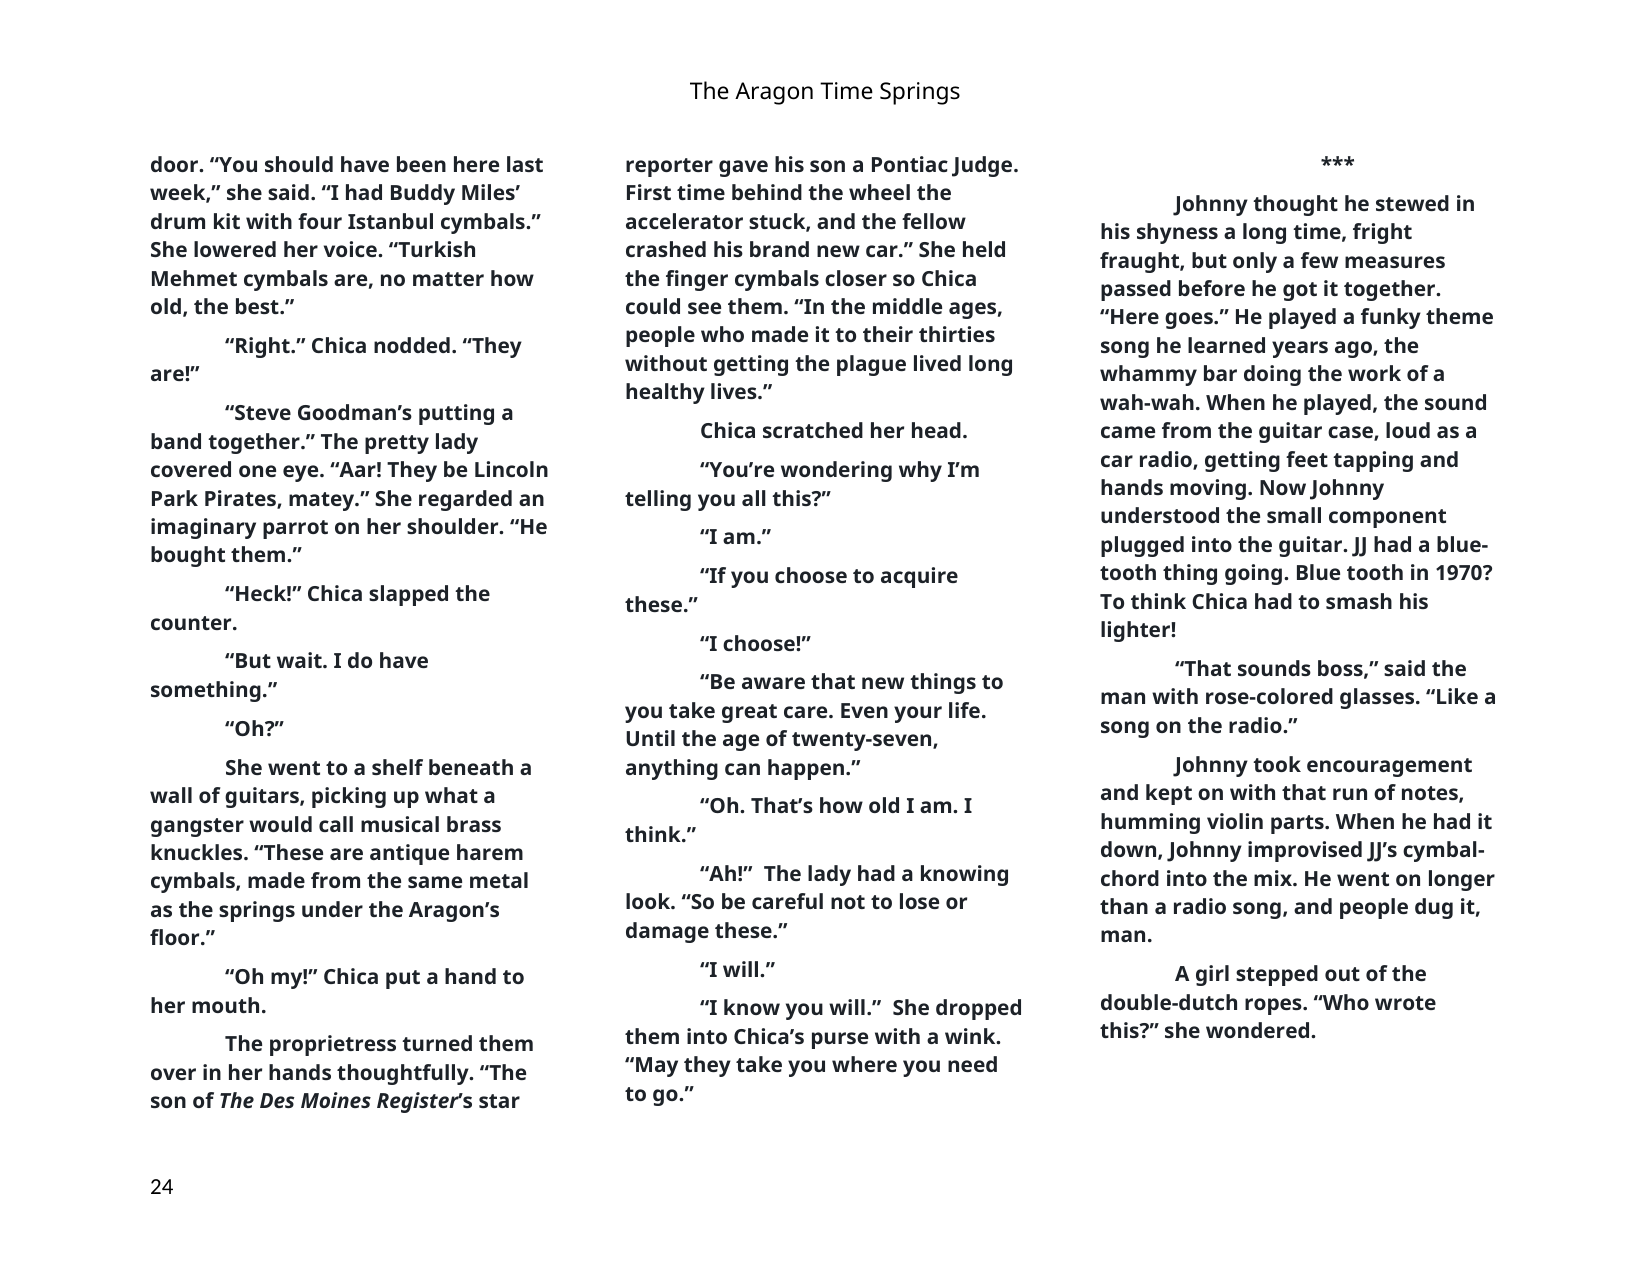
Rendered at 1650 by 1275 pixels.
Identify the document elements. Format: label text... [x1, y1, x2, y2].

text “I choose!” [625, 629, 1025, 657]
text reporter gave his son a Pontiac Judge. First time behind the wheel the accelerator stuck, and the fellow crashed his brand new car.” She held the finger cymbals closer so Chica could see them. “In the middle ages, people who made it to their thirties without getting the plague lived long healthy lives.” [625, 150, 1025, 406]
text “Oh my!” Chica put a hand to her mouth. [150, 962, 550, 1019]
text “Be aware that new things to you take great care. Even your life. Until the age of twenty-seven, anything can happen.” [625, 667, 1025, 781]
text She went to a shelf beneath a wall of guitars, picking up what a gangster would call musical brass knuckles. “These are antique harem cymbals, made from the same metal as the springs under the Aragon’s floor.” [150, 753, 550, 952]
text Chica scratched her head. [625, 416, 1025, 445]
text Johnny thought he stewed in his shyness a long time, fright fraught, but only a few measures passed before he got it together. “Here goes.” He played a funky theme song he learned years ago, the whammy bar doing the work of a wah-wah. When he played, the sound came from the guitar case, loud as a car radio, getting feet tapping and hands moving. Now Johnny understood the small component plugged into the guitar. JJ had a blue-tooth thing going. Blue tooth in 1970? To think Chica had to smash his lighter! [1100, 189, 1500, 644]
text The proprietress turned them over in her hands thoughtfully. “The son of The Des Moines Register’s star [150, 1029, 550, 1115]
text “That sounds boss,” said the man with rose-colored glasses. “Like a song on the radio.” [1100, 654, 1500, 739]
text “Oh. That’s how old I am. I think.” [625, 792, 1025, 848]
text *** [1100, 150, 1500, 178]
text “Heck!” Chica slapped the counter. [150, 579, 550, 636]
text “Steve Goodman’s putting a band together.” The pretty lady covered one eye. “Aar! They be Lincoln Park Pirates, matey.” She regarded an imaginary parrot on her shoulder. “He bought them.” [150, 398, 550, 569]
text “Oh?” [150, 714, 550, 742]
text “Right.” Chica nodded. “They are!” [150, 331, 550, 388]
text A girl stepped out of the double-dutch ropes. “Who wrote this?” she wondered. [1100, 959, 1500, 1045]
text door. “You should have been here last week,” she said. “I had Buddy Miles’ drum kit with four Istanbul cymbals.” She lowered her voice. “Turkish Mehmet cymbals are, no matter how old, the best.” [150, 150, 550, 321]
text “Ah!” The lady had a knowing look. “So be careful not to lose or damage these.” [625, 859, 1025, 944]
text “I will.” [625, 955, 1025, 983]
text “But wait. I do have something.” [150, 647, 550, 703]
text “I know you will.” She dropped them into Chica’s purse with a wink. “May they take you where you need to go.” [625, 993, 1025, 1107]
text Johnny took encouragement and kept on with that run of notes, humming violin parts. When he had it down, Johnny improvised JJ’s cymbal-chord into the mix. He went on longer than a radio song, and people dug it, man. [1100, 750, 1500, 949]
text “If you choose to acquire these.” [625, 561, 1025, 618]
text “You’re wondering why I’m telling you all this?” [625, 455, 1025, 512]
text “I am.” [625, 522, 1025, 551]
